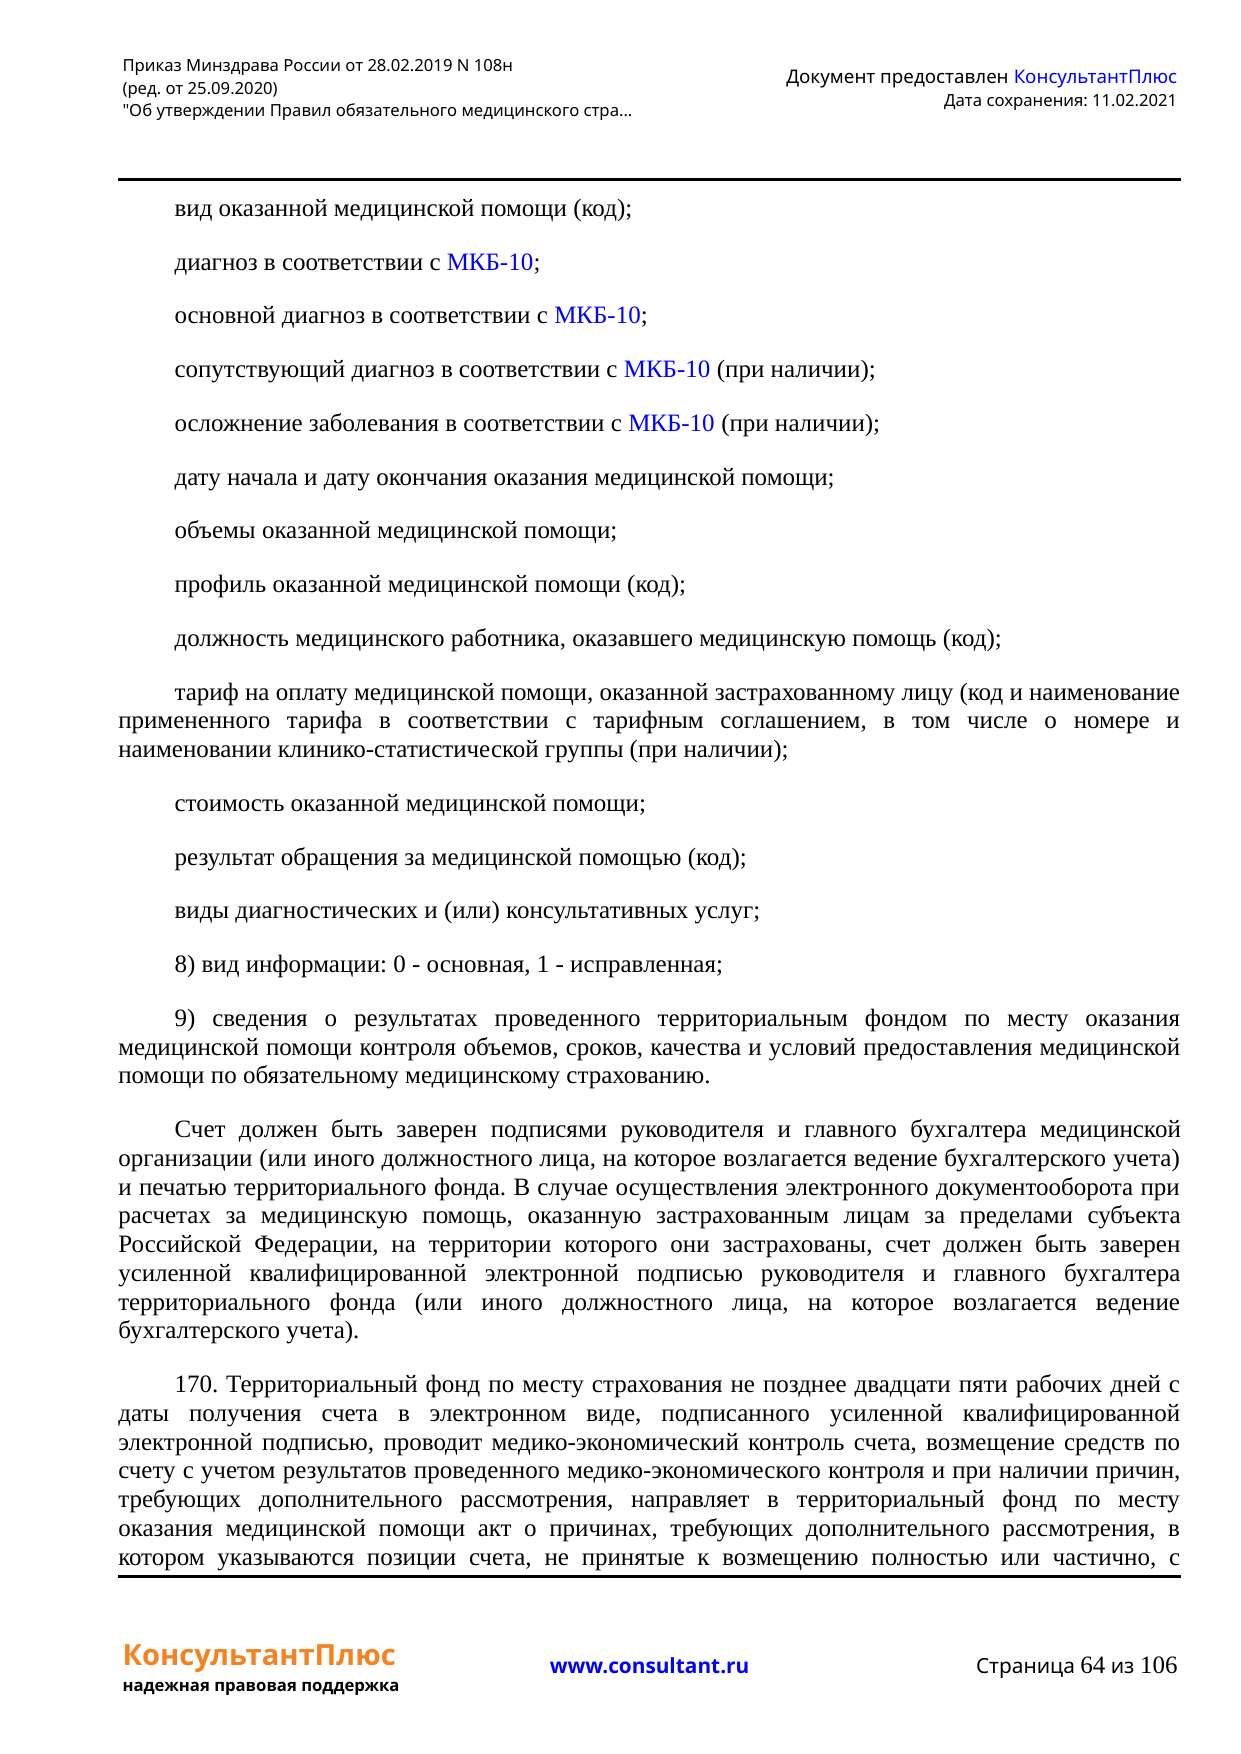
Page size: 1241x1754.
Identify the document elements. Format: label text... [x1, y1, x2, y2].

text 9) сведения о результатах проведенного территориальным фондом по месту оказания медицинской помощи контроля объемов, сроков, качества и условий предоставления медицинской помощи по обязательному медицинскому страхованию. [118, 1003, 1181, 1089]
text 8) вид информации: 0 - основная, 1 - исправленная; [118, 949, 1181, 978]
text Счет должен быть заверен подписями руководителя и главного бухгалтера медицинской организации (или иного должностного лица, на которое возлагается ведение бухгалтерского учета) и печатью территориального фонда. В случае осуществления электронного документооборота при расчетах за медицинскую помощь, оказанную застрахованным лицам за пределами субъекта Российской Федерации, на территории которого они застрахованы, счет должен быть заверен усиленной квалифицированной электронной подписью руководителя и главного бухгалтера территориального фонда (или иного должностного лица, на которое возлагается ведение бухгалтерского учета). [118, 1114, 1181, 1344]
text осложнение заболевания в соответствии с МКБ-10 (при наличии); [118, 408, 1181, 437]
text должность медицинского работника, оказавшего медицинскую помощь (код); [118, 623, 1181, 652]
text профиль оказанной медицинской помощи (код); [118, 569, 1181, 598]
text тариф на оплату медицинской помощи, оказанной застрахованному лицу (код и наименование примененного тарифа в соответствии с тарифным соглашением, в том числе о номере и наименовании клинико-статистической группы (при наличии); [118, 677, 1181, 763]
text основной диагноз в соответствии с МКБ-10; [118, 300, 1181, 329]
text результат обращения за медицинской помощью (код); [118, 842, 1181, 870]
text сопутствующий диагноз в соответствии с МКБ-10 (при наличии); [118, 354, 1181, 383]
text вид оказанной медицинской помощи (код); [118, 193, 1181, 222]
text диагноз в соответствии с МКБ-10; [118, 247, 1181, 275]
text объемы оказанной медицинской помощи; [118, 515, 1181, 544]
text дату начала и дату окончания оказания медицинской помощи; [118, 462, 1181, 490]
text стоимость оказанной медицинской помощи; [118, 788, 1181, 817]
text виды диагностических и (или) консультативных услуг; [118, 895, 1181, 924]
text 170. Территориальный фонд по месту страхования не позднее двадцати пяти рабочих дней с даты получения счета в электронном виде, подписанного усиленной квалифицированной электронной подписью, проводит медико-экономический контроль счета, возмещение средств по счету с учетом результатов проведенного медико-экономического контроля и при наличии причин, требующих дополнительного рассмотрения, направляет в территориальный фонд по месту оказания медицинской помощи акт о причинах, требующих дополнительного рассмотрения, в котором указываются позиции счета, не принятые к возмещению полностью или частично, с [118, 1369, 1181, 1570]
